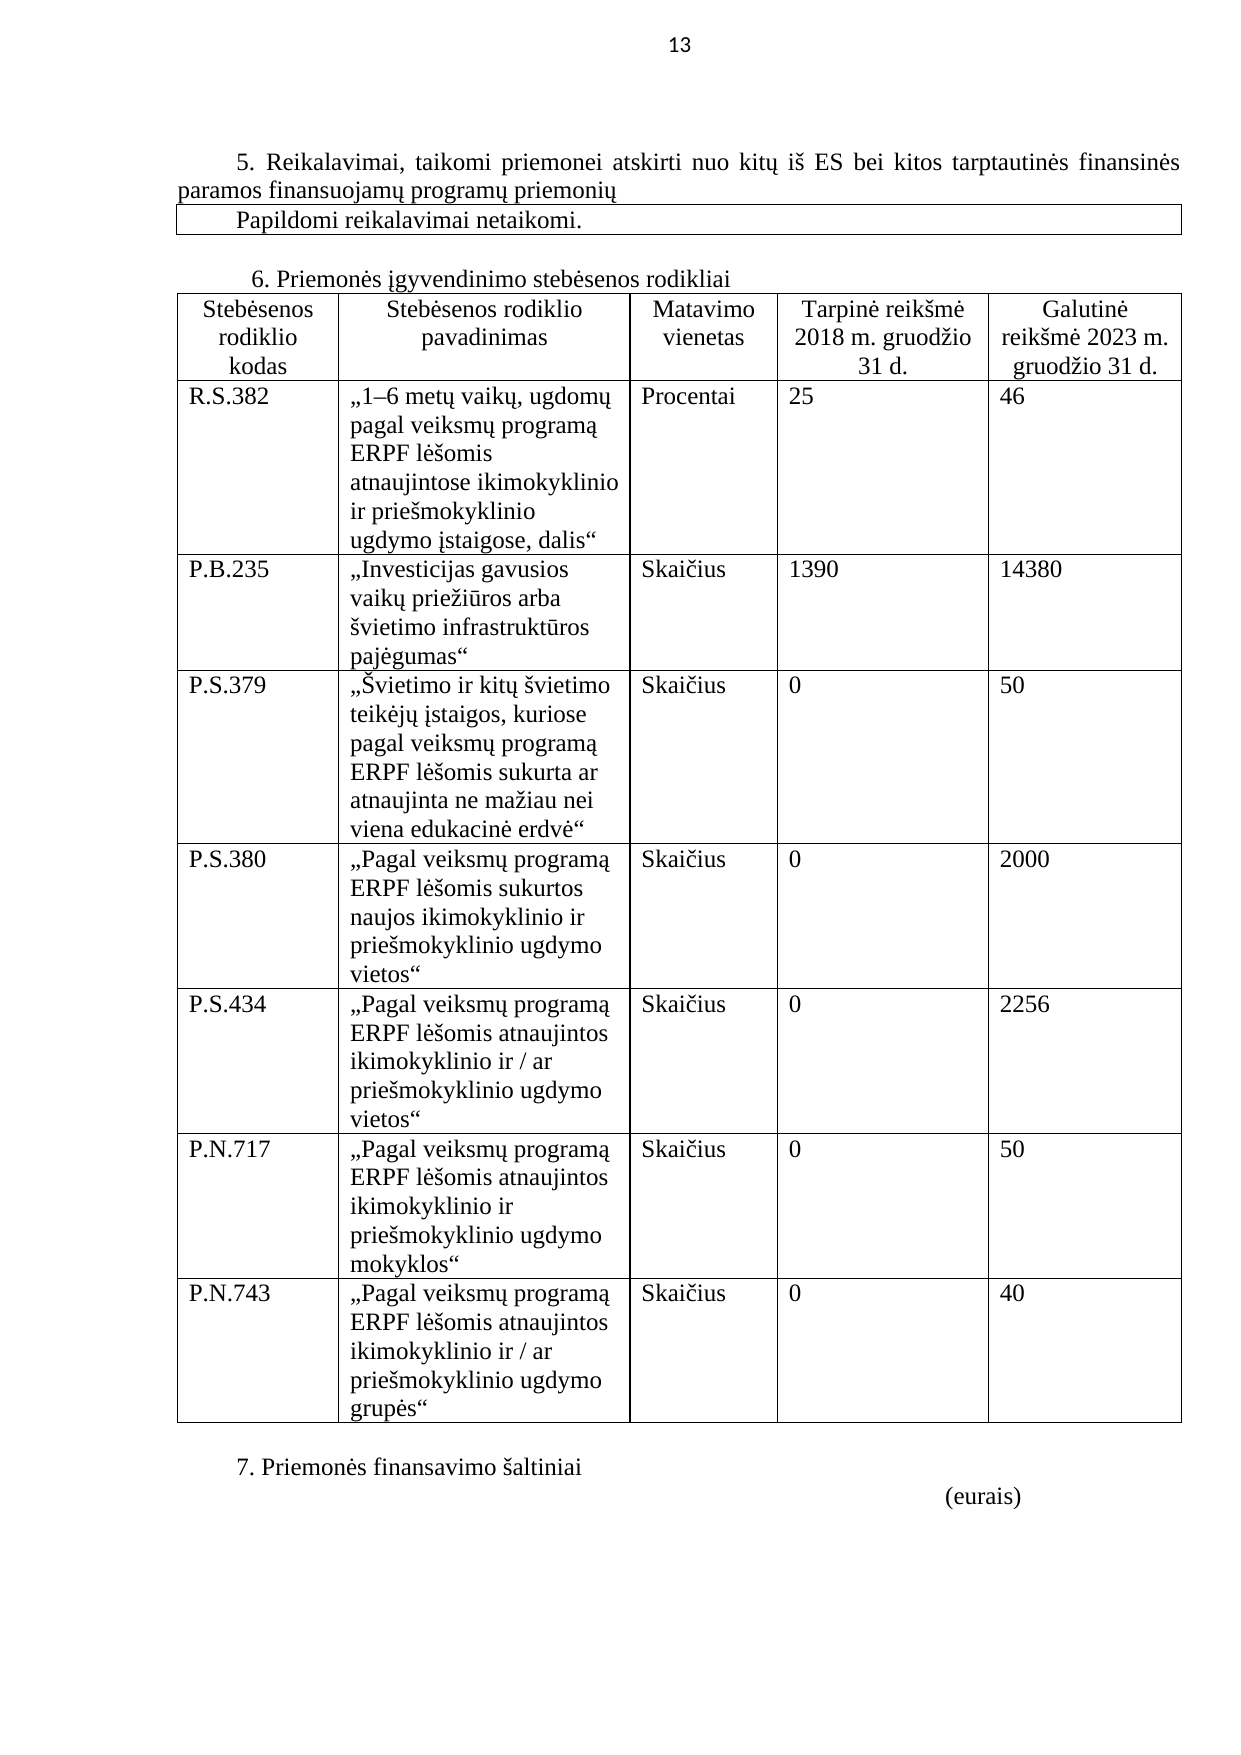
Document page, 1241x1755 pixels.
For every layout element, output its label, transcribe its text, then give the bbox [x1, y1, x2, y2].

text (eurais) [827, 1481, 1181, 1509]
table_cell 50 [989, 671, 1181, 843]
table_cell „Investicijas gavusios vaikų priežiūros arba švietimo infrastruktūros pajėgumas“ [339, 555, 629, 669]
table_cell 40 [989, 1279, 1181, 1422]
table_cell Skaičius [631, 1279, 777, 1422]
table_cell 1390 [778, 555, 988, 669]
table_cell R.S.382 [178, 381, 338, 553]
table_cell P.S.379 [178, 671, 338, 843]
table_cell 0 [778, 989, 988, 1133]
table_cell 0 [778, 1134, 988, 1277]
table_cell 46 [989, 381, 1181, 553]
table_cell „Švietimo ir kitų švietimo teikėjų įstaigos, kuriose pagal veiksmų programą ERPF lėšomis sukurta ar atnaujinta ne mažiau nei viena edukacinė erdvė“ [339, 671, 629, 843]
table_cell „Pagal veiksmų programą ERPF lėšomis atnaujintos ikimokyklinio ir priešmokyklinio ugdymo mokyklos“ [339, 1134, 629, 1277]
table_cell P.B.235 [178, 555, 338, 669]
table_cell 25 [778, 381, 988, 553]
table_cell Skaičius [631, 844, 777, 988]
text 5. Reikalavimai, taikomi priemonei atskirti nuo kitų iš ES bei kitos tarptautinės finansinės paramos finansuojamų programų priemonių [177, 147, 1181, 204]
text 7. Priemonės finansavimo šaltiniai [177, 1452, 1181, 1481]
table_header Stebėsenos rodiklio kodas [178, 294, 338, 380]
table_header Galutinė reikšmė 2023 m. gruodžio 31 d. [989, 294, 1181, 380]
table_header Stebėsenos rodiklio pavadinimas [339, 294, 629, 380]
table_cell Skaičius [631, 671, 777, 843]
table_cell „1–6 metų vaikų, ugdomų pagal veiksmų programą ERPF lėšomis atnaujintose ikimokyklinio ir priešmokyklinio ugdymo įstaigose, dalis“ [339, 381, 629, 553]
table_cell „Pagal veiksmų programą ERPF lėšomis sukurtos naujos ikimokyklinio ir priešmokyklinio ugdymo vietos“ [339, 844, 629, 988]
text 6. Priemonės įgyvendinimo stebėsenos rodikliai [251, 264, 1181, 293]
table_cell 0 [778, 844, 988, 988]
table_cell P.S.434 [178, 989, 338, 1133]
table_header Matavimo vienetas [631, 294, 777, 380]
table_cell 0 [778, 671, 988, 843]
table_cell P.S.380 [178, 844, 338, 988]
table_cell 2256 [989, 989, 1181, 1133]
table_cell P.N.717 [178, 1134, 338, 1277]
table_cell Skaičius [631, 989, 777, 1133]
table_cell 0 [778, 1279, 988, 1422]
table_cell Skaičius [631, 1134, 777, 1277]
table_cell 50 [989, 1134, 1181, 1277]
table_header Papildomi reikalavimai netaikomi. [177, 205, 1181, 234]
table_cell Procentai [631, 381, 777, 553]
table_cell P.N.743 [178, 1279, 338, 1422]
table_cell „Pagal veiksmų programą ERPF lėšomis atnaujintos ikimokyklinio ir / ar priešmokyklinio ugdymo grupės“ [339, 1279, 629, 1422]
table_cell 14380 [989, 555, 1181, 669]
table_cell „Pagal veiksmų programą ERPF lėšomis atnaujintos ikimokyklinio ir / ar priešmokyklinio ugdymo vietos“ [339, 989, 629, 1133]
table_header Tarpinė reikšmė 2018 m. gruodžio 31 d. [778, 294, 988, 380]
table_cell Skaičius [631, 555, 777, 669]
table_cell 2000 [989, 844, 1181, 988]
